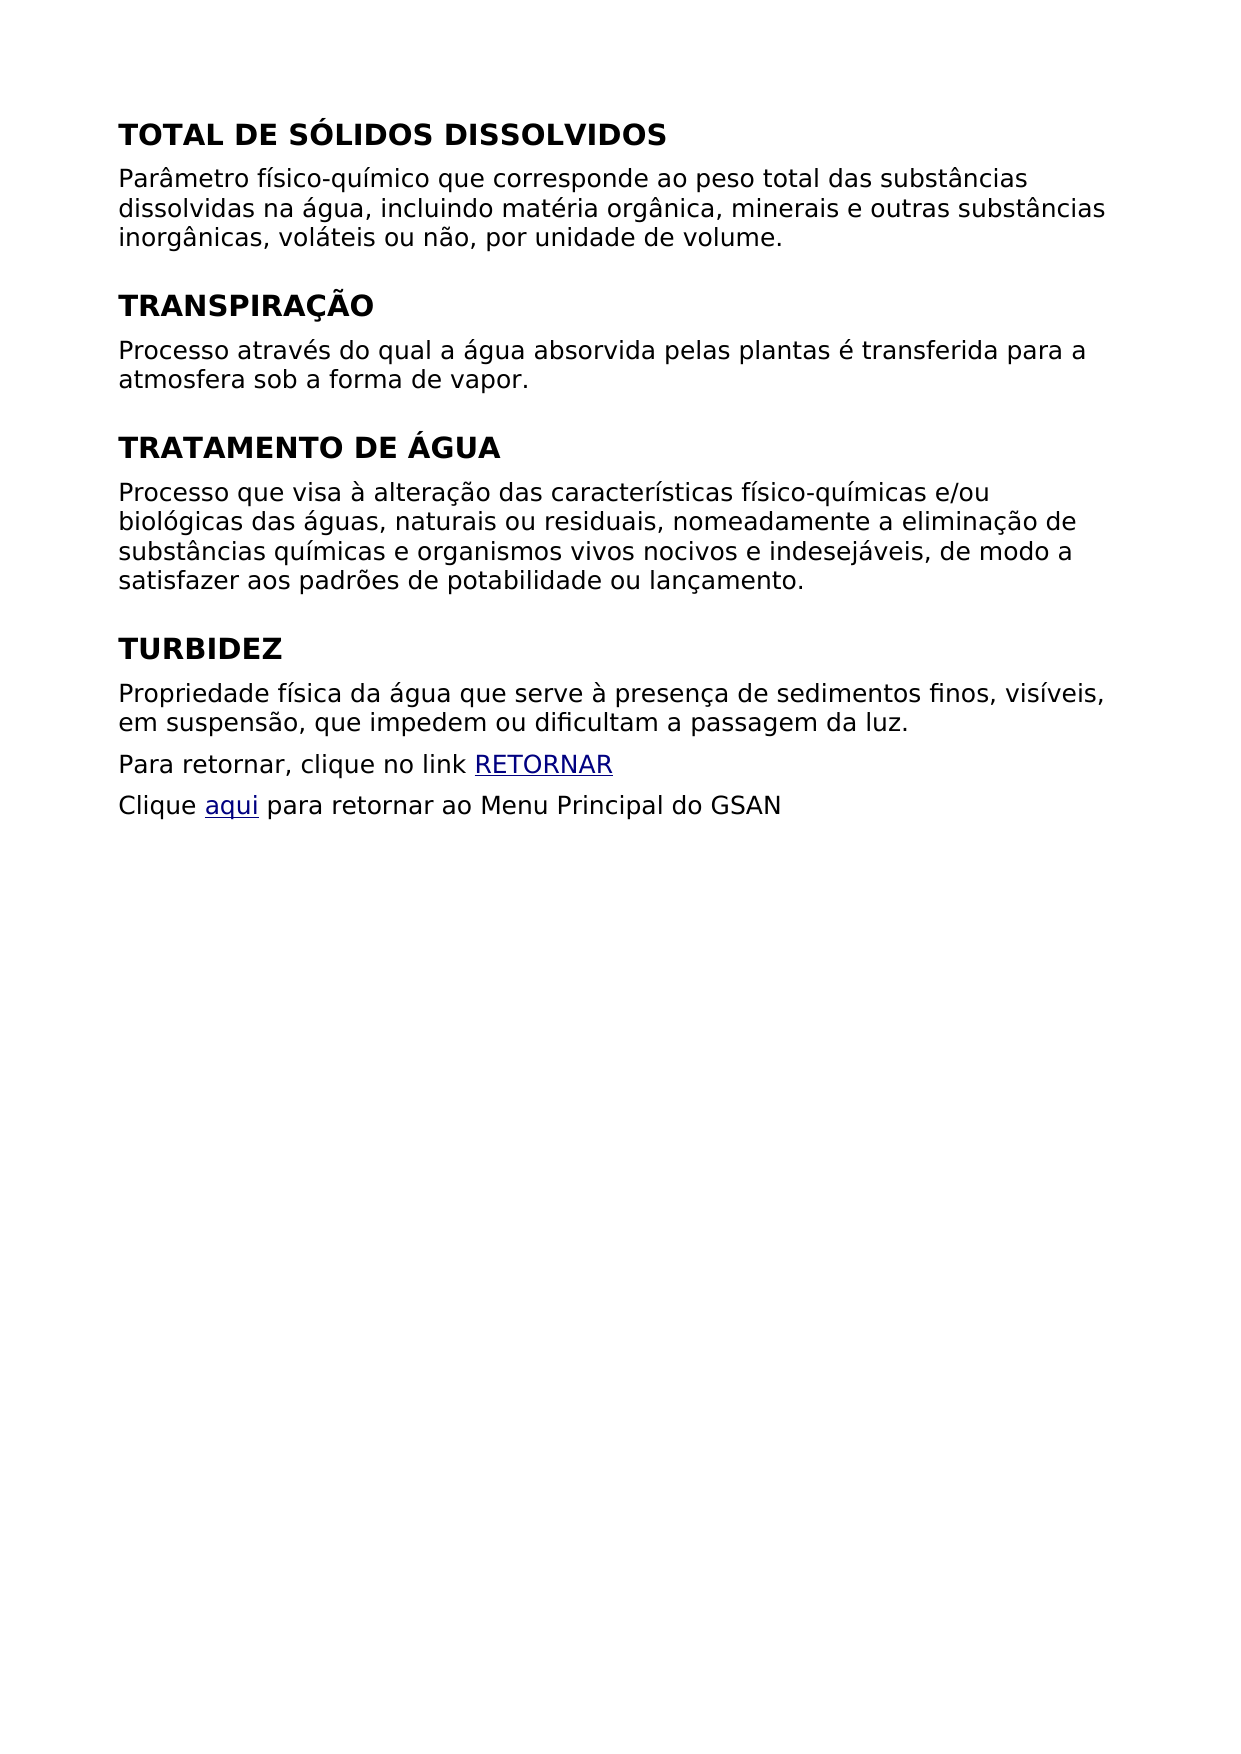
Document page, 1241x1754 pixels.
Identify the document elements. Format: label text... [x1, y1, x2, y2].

text Processo que visa à alteração das características físico-químicas e/ou biológicas das águas, naturais ou residuais, nomeadamente a eliminação de substâncias químicas e organismos vivos nocivos e indesejáveis, de modo a satisfazer aos padrões de potabilidade ou lançamento. [118, 478, 1122, 595]
subtitle TRATAMENTO DE ÁGUA [118, 432, 1122, 466]
subtitle TOTAL DE SÓLIDOS DISSOLVIDOS [118, 118, 1122, 152]
subtitle TURBIDEZ [118, 632, 1122, 666]
text Clique aqui para retornar ao Menu Principal do GSAN [118, 791, 1122, 821]
text Processo através do qual a água absorvida pelas plantas é transferida para a atmosfera sob a forma de vapor. [118, 336, 1122, 394]
text Para retornar, clique no link RETORNAR [118, 750, 1122, 779]
text Parâmetro físico-químico que corresponde ao peso total das substâncias dissolvidas na água, incluindo matéria orgânica, minerais e outras substâncias inorgânicas, voláteis ou não, por unidade de volume. [118, 164, 1122, 252]
subtitle TRANSPIRAÇÃO [118, 289, 1122, 323]
text Propriedade física da água que serve à presença de sedimentos finos, visíveis, em suspensão, que impedem ou dificultam a passagem da luz. [118, 679, 1122, 737]
